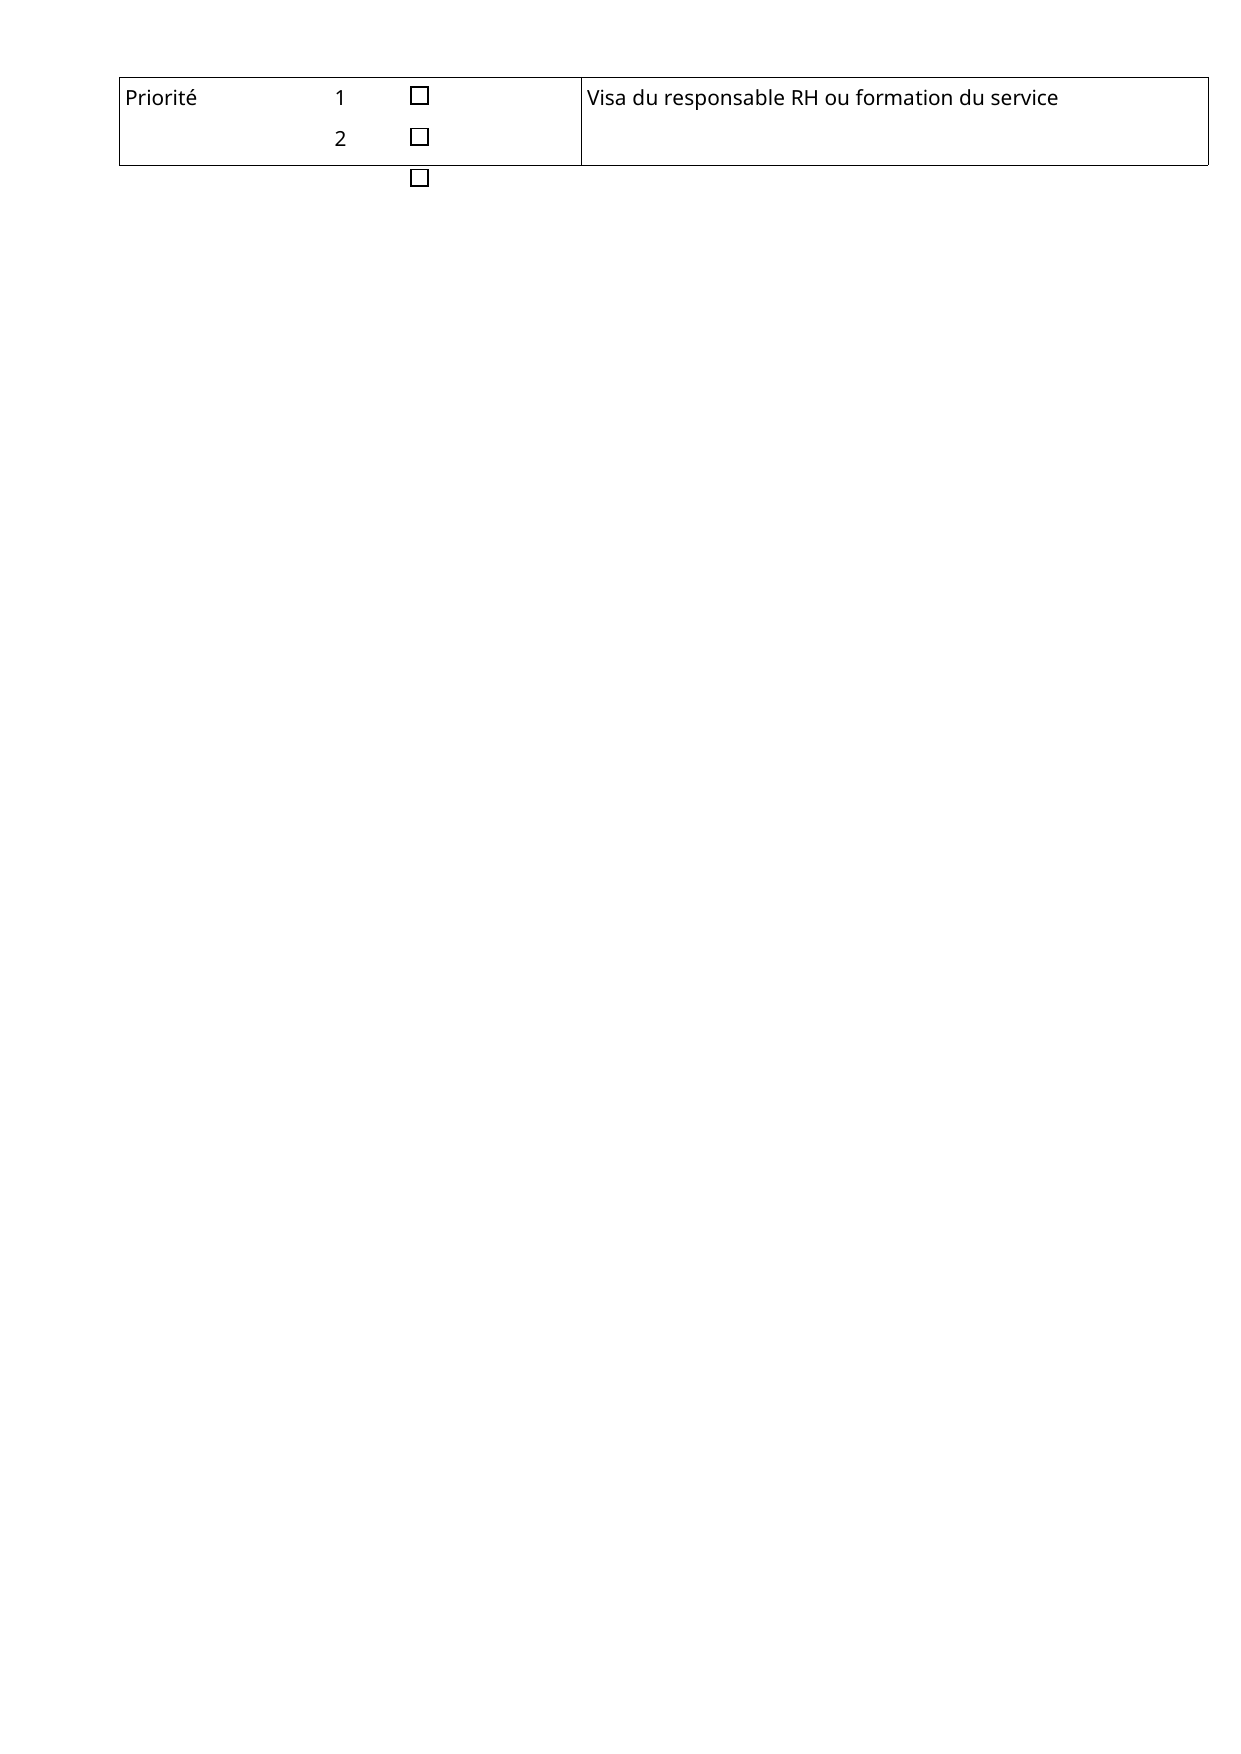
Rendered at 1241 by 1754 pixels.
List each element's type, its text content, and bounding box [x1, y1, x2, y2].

table_cell Priorité 1 2 3 [120, 78, 581, 165]
table_cell Visa du responsable RH ou formation du service [582, 78, 1208, 165]
